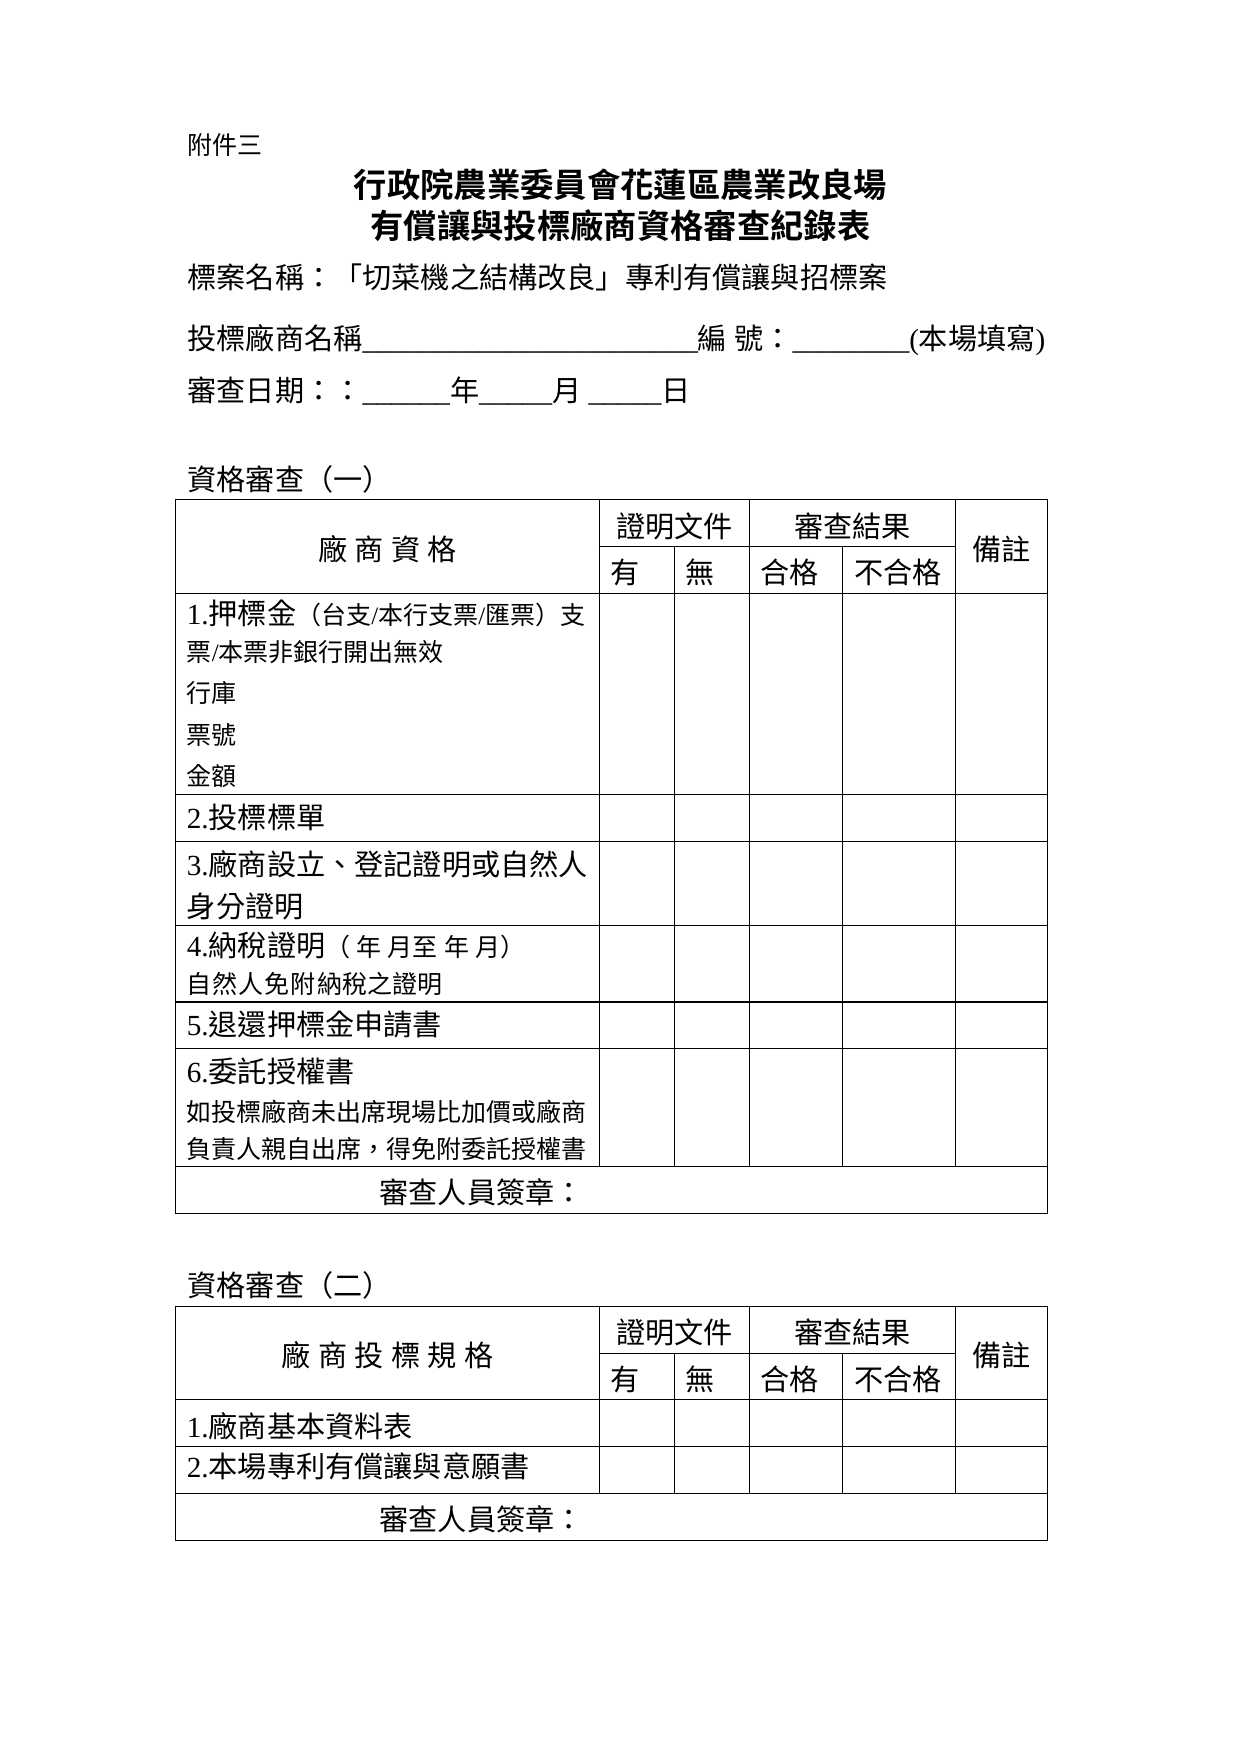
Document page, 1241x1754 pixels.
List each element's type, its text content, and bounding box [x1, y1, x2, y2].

table_cell [956, 1400, 1047, 1446]
table_header 廠 商 資 格 [176, 500, 599, 593]
table_cell 合格 [750, 547, 842, 593]
table_cell [750, 842, 842, 925]
table_cell [675, 926, 749, 1001]
table_cell [956, 594, 1047, 794]
table_cell [600, 1400, 674, 1446]
table_cell [675, 594, 749, 794]
table_cell [675, 1447, 749, 1493]
table_cell [843, 1049, 955, 1166]
table_cell [675, 795, 749, 841]
table_cell [600, 1049, 674, 1166]
table_cell [600, 1003, 674, 1048]
table_header 備註 [956, 500, 1047, 593]
text 有償讓與投標廠商資格審查紀錄表 [187, 206, 1053, 247]
table_cell [843, 1447, 955, 1493]
table_cell 無 [675, 1354, 749, 1399]
table_cell [956, 1049, 1047, 1166]
table_cell [843, 926, 955, 1001]
table_cell [750, 926, 842, 1001]
table_header 證明文件 [600, 1307, 749, 1352]
table_cell [600, 795, 674, 841]
table_cell [600, 594, 674, 794]
table_cell [675, 1003, 749, 1048]
text 審查日期：：______年_____月 _____日 [187, 362, 1053, 412]
table_cell [750, 1400, 842, 1446]
table_cell [750, 594, 842, 794]
table_cell [600, 1447, 674, 1493]
table_cell 1.廠商基本資料表 [176, 1400, 599, 1446]
text 附件三 [187, 118, 1053, 164]
table_header 備註 [956, 1307, 1047, 1399]
table_cell [843, 795, 955, 841]
table_cell [750, 1049, 842, 1166]
table_cell [956, 1447, 1047, 1493]
table_cell 4.納稅證明（ 年 月至 年 月） 自然人免附納稅之證明 [176, 926, 599, 1001]
table_cell [750, 1003, 842, 1048]
table_cell [675, 842, 749, 925]
table_header 廠 商 投 標 規 格 [176, 1307, 599, 1399]
table_cell 審查人員簽章： [176, 1167, 1047, 1213]
table_cell [750, 1447, 842, 1493]
table_cell 1.押標金（台支/本行支票/匯票）支票/本票非銀行開出無效 行庫 票號 金額 [176, 594, 599, 794]
table_cell 不合格 [843, 1354, 955, 1399]
table_cell [843, 1400, 955, 1446]
table_header 審查結果 [750, 1307, 955, 1352]
table_cell [600, 926, 674, 1001]
table_cell 5.退還押標金申請書 [176, 1003, 599, 1048]
table_cell [675, 1400, 749, 1446]
text 資格審查（一） [187, 453, 1053, 499]
table_cell [600, 842, 674, 925]
table_cell 審查人員簽章： [176, 1494, 1047, 1540]
table_cell [956, 926, 1047, 1001]
text 投標廠商名稱_______________________編 號：________(本場填寫) [187, 299, 1053, 362]
table_cell 有 [600, 1354, 674, 1399]
table_cell [956, 842, 1047, 925]
table_cell [843, 1003, 955, 1048]
table_cell 無 [675, 547, 749, 593]
table_cell [750, 795, 842, 841]
table_cell 3.廠商設立、登記證明或自然人身分證明 [176, 842, 599, 925]
table_cell [843, 842, 955, 925]
table_cell 2.投標標單 [176, 795, 599, 841]
table_header 審查結果 [750, 500, 955, 546]
table_cell [956, 795, 1047, 841]
text 標案名稱：「切菜機之結構改良」專利有償讓與招標案 [187, 247, 1053, 299]
table_header 證明文件 [600, 500, 749, 546]
table_cell 6.委託授權書 如投標廠商未出席現場比加價或廠商負責人親自出席，得免附委託授權書 [176, 1049, 599, 1166]
table_cell [843, 594, 955, 794]
table_cell [956, 1003, 1047, 1048]
table_cell 2.本場專利有償讓與意願書 [176, 1447, 599, 1493]
table_cell 不合格 [843, 547, 955, 593]
table_cell [675, 1049, 749, 1166]
text 行政院農業委員會花蓮區農業改良場 [187, 164, 1053, 206]
text 資格審查（二） [187, 1260, 1053, 1306]
table_cell 合格 [750, 1354, 842, 1399]
table_cell 有 [600, 547, 674, 593]
